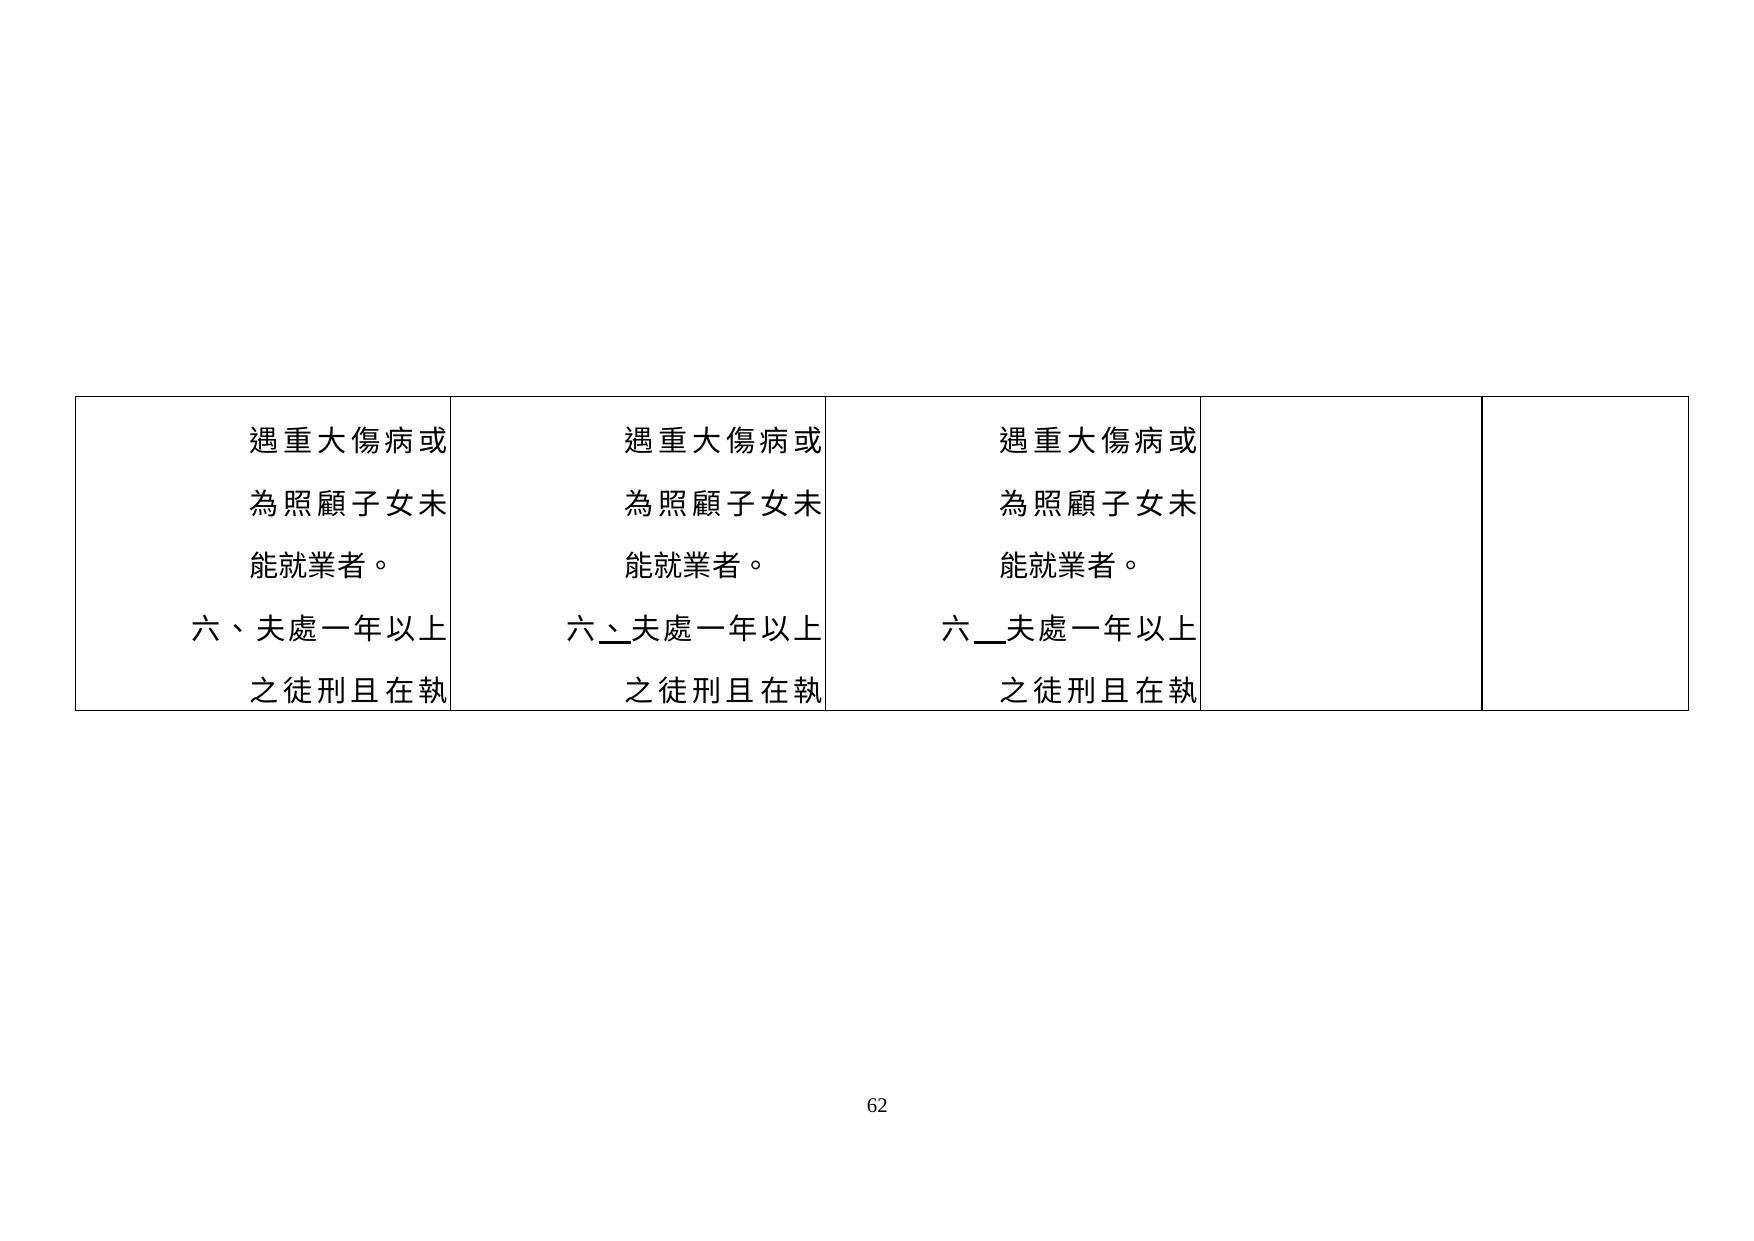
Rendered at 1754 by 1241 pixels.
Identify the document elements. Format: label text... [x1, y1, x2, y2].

table_cell 遇重大傷病或為照顧子女未能就業者。 六、夫處一年以上之徒刑且在執 [451, 397, 825, 710]
table_cell [1201, 397, 1481, 710]
table_cell 遇重大傷病或為照顧子女未能就業者。 六、夫處一年以上之徒刑且在執 [76, 397, 450, 710]
table_cell [1483, 397, 1688, 710]
table_cell 遇重大傷病或為照顧子女未能就業者。 六 夫處一年以上之徒刑且在執 [826, 397, 1200, 710]
